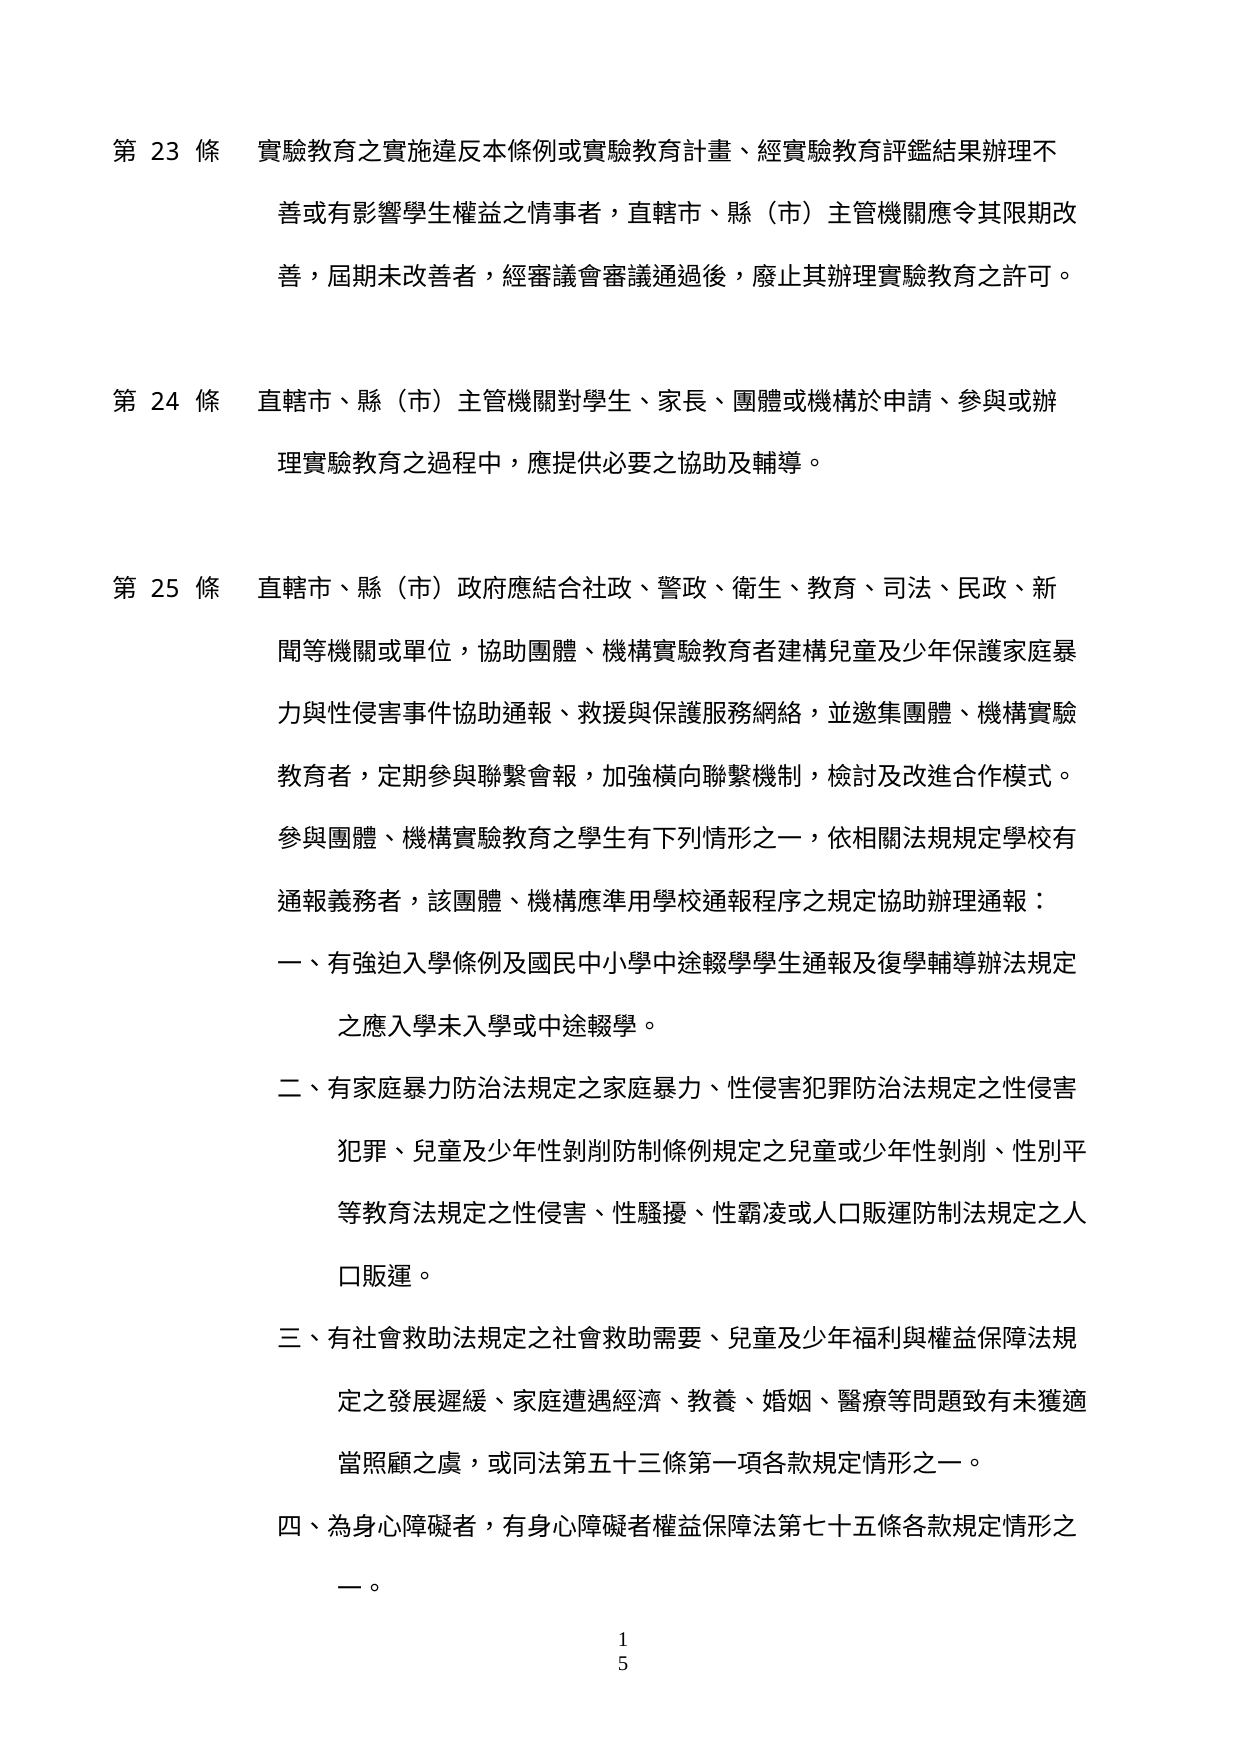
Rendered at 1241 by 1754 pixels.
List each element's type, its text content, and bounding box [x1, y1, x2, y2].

text 教育者，定期參與聯繫會報，加強橫向聯繫機制，檢討及改進合作模式。 [112, 733, 1125, 795]
text 善，屆期未改善者，經審議會審議通過後，廢止其辦理實驗教育之許可。 [112, 233, 1125, 295]
text 通報義務者，該團體、機構應準用學校通報程序之規定協助辦理通報： [112, 858, 1125, 920]
text 第 23 條 實驗教育之實施違反本條例或實驗教育計畫、經實驗教育評鑑結果辦理不 [112, 108, 1125, 170]
text 三、有社會救助法規定之社會救助需要、兒童及少年福利與權益保障法規 [112, 1295, 1125, 1358]
text 第 25 條 直轄市、縣（市）政府應結合社政、警政、衛生、教育、司法、民政、新 [112, 545, 1125, 608]
text 理實驗教育之過程中，應提供必要之協助及輔導。 [112, 420, 1125, 483]
text 四、為身心障礙者，有身心障礙者權益保障法第七十五條各款規定情形之 [112, 1483, 1125, 1545]
text 犯罪、兒童及少年性剝削防制條例規定之兒童或少年性剝削、性別平 [112, 1108, 1125, 1170]
text 一。 [112, 1545, 1125, 1608]
text 參與團體、機構實驗教育之學生有下列情形之一，依相關法規規定學校有 [112, 795, 1125, 858]
text 等教育法規定之性侵害、性騷擾、性霸凌或人口販運防制法規定之人 [112, 1170, 1125, 1233]
text 一、有強迫入學條例及國民中小學中途輟學學生通報及復學輔導辦法規定 [112, 920, 1125, 983]
text 定之發展遲緩、家庭遭遇經濟、教養、婚姻、醫療等問題致有未獲適 [112, 1358, 1125, 1420]
text 力與性侵害事件協助通報、救援與保護服務網絡，並邀集團體、機構實驗 [112, 670, 1125, 733]
text 善或有影響學生權益之情事者，直轄市、縣（市）主管機關應令其限期改 [112, 170, 1125, 233]
text 聞等機關或單位，協助團體、機構實驗教育者建構兒童及少年保護家庭暴 [112, 608, 1125, 670]
text 二、有家庭暴力防治法規定之家庭暴力、性侵害犯罪防治法規定之性侵害 [112, 1045, 1125, 1108]
text 當照顧之虞，或同法第五十三條第一項各款規定情形之一。 [112, 1420, 1125, 1483]
text 口販運。 [112, 1233, 1125, 1295]
text 之應入學未入學或中途輟學。 [112, 983, 1125, 1045]
text 第 24 條 直轄市、縣（市）主管機關對學生、家長、團體或機構於申請、參與或辦 [112, 358, 1125, 420]
